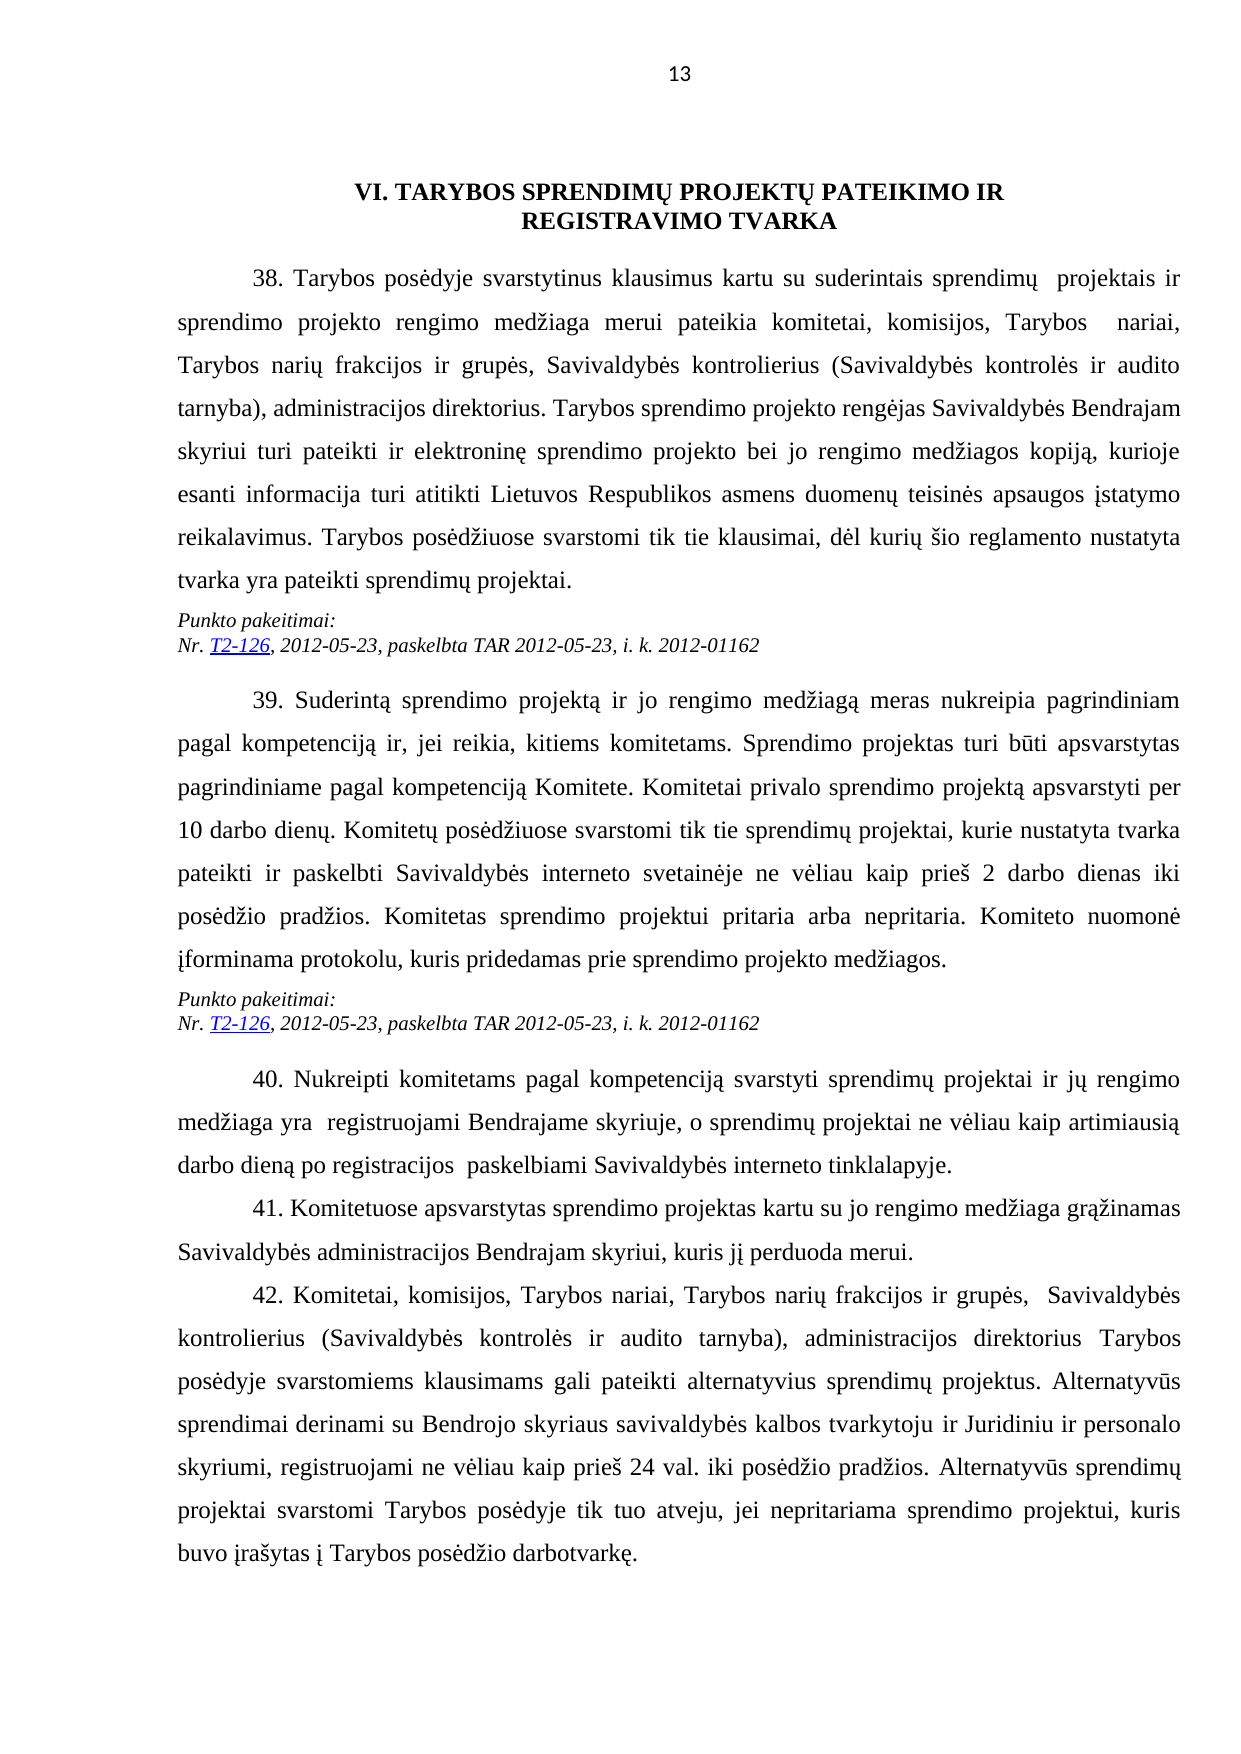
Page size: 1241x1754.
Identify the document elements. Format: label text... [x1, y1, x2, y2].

text Punkto pakeitimai: [177, 987, 1181, 1011]
text Nr. T2-126, 2012-05-23, paskelbta TAR 2012-05-23, i. k. 2012-01162 [177, 1011, 1181, 1035]
text REGISTRAVIMO TVARKA [177, 206, 1181, 235]
text 41. Komitetuose apsvarstytas sprendimo projektas kartu su jo rengimo medžiaga grąžinamas Savivaldybės administracijos Bendrajam skyriui, kuris jį perduoda merui. [177, 1193, 1181, 1265]
text 42. Komitetai, komisijos, Tarybos nariai, Tarybos narių frakcijos ir grupės, Savivaldybės kontrolierius (Savivaldybės kontrolės ir audito tarnyba), administracijos direktorius Tarybos posėdyje svarstomiems klausimams gali pateikti alternatyvius sprendimų projektus. Alternatyvūs sprendimai derinami su Bendrojo skyriaus savivaldybės kalbos tvarkytoju ir Juridiniu ir personalo skyriumi, registruojami ne vėliau kaip prieš 24 val. iki posėdžio pradžios. Alternatyvūs sprendimų projektai svarstomi Tarybos posėdyje tik tuo atveju, jei nepritariama sprendimo projektui, kuris buvo įrašytas į Tarybos posėdžio darbotvarkę. [177, 1280, 1181, 1567]
text 39. Suderintą sprendimo projektą ir jo rengimo medžiagą meras nukreipia pagrindiniam pagal kompetenciją ir, jei reikia, kitiems komitetams. Sprendimo projektas turi būti apsvarstytas pagrindiniame pagal kompetenciją Komitete. Komitetai privalo sprendimo projektą apsvarstyti per 10 darbo dienų. Komitetų posėdžiuose svarstomi tik tie sprendimų projektai, kurie nustatyta tvarka pateikti ir paskelbti Savivaldybės interneto svetainėje ne vėliau kaip prieš 2 darbo dienas iki posėdžio pradžios. Komitetas sprendimo projektui pritaria arba nepritaria. Komiteto nuomonė įforminama protokolu, kuris pridedamas prie sprendimo projekto medžiagos. [177, 685, 1181, 973]
text VI. TARYBOS SPRENDIMŲ PROJEKTŲ PATEIKIMO IR [177, 177, 1181, 206]
text 38. Tarybos posėdyje svarstytinus klausimus kartu su suderintais sprendimų projektais ir sprendimo projekto rengimo medžiaga merui pateikia komitetai, komisijos, Tarybos nariai, Tarybos narių frakcijos ir grupės, Savivaldybės kontrolierius (Savivaldybės kontrolės ir audito tarnyba), administracijos direktorius. Tarybos sprendimo projekto rengėjas Savivaldybės Bendrajam skyriui turi pateikti ir elektroninę sprendimo projekto bei jo rengimo medžiagos kopiją, kurioje esanti informacija turi atitikti Lietuvos Respublikos asmens duomenų teisinės apsaugos įstatymo reikalavimus. Tarybos posėdžiuose svarstomi tik tie klausimai, dėl kurių šio reglamento nustatyta tvarka yra pateikti sprendimų projektai. [177, 263, 1181, 594]
text Nr. T2-126, 2012-05-23, paskelbta TAR 2012-05-23, i. k. 2012-01162 [177, 632, 1181, 657]
text 40. Nukreipti komitetams pagal kompetenciją svarstyti sprendimų projektai ir jų rengimo medžiaga yra registruojami Bendrajame skyriuje, o sprendimų projektai ne vėliau kaip artimiausią darbo dieną po registracijos paskelbiami Savivaldybės interneto tinklalapyje. [177, 1064, 1181, 1179]
text Punkto pakeitimai: [177, 608, 1181, 632]
